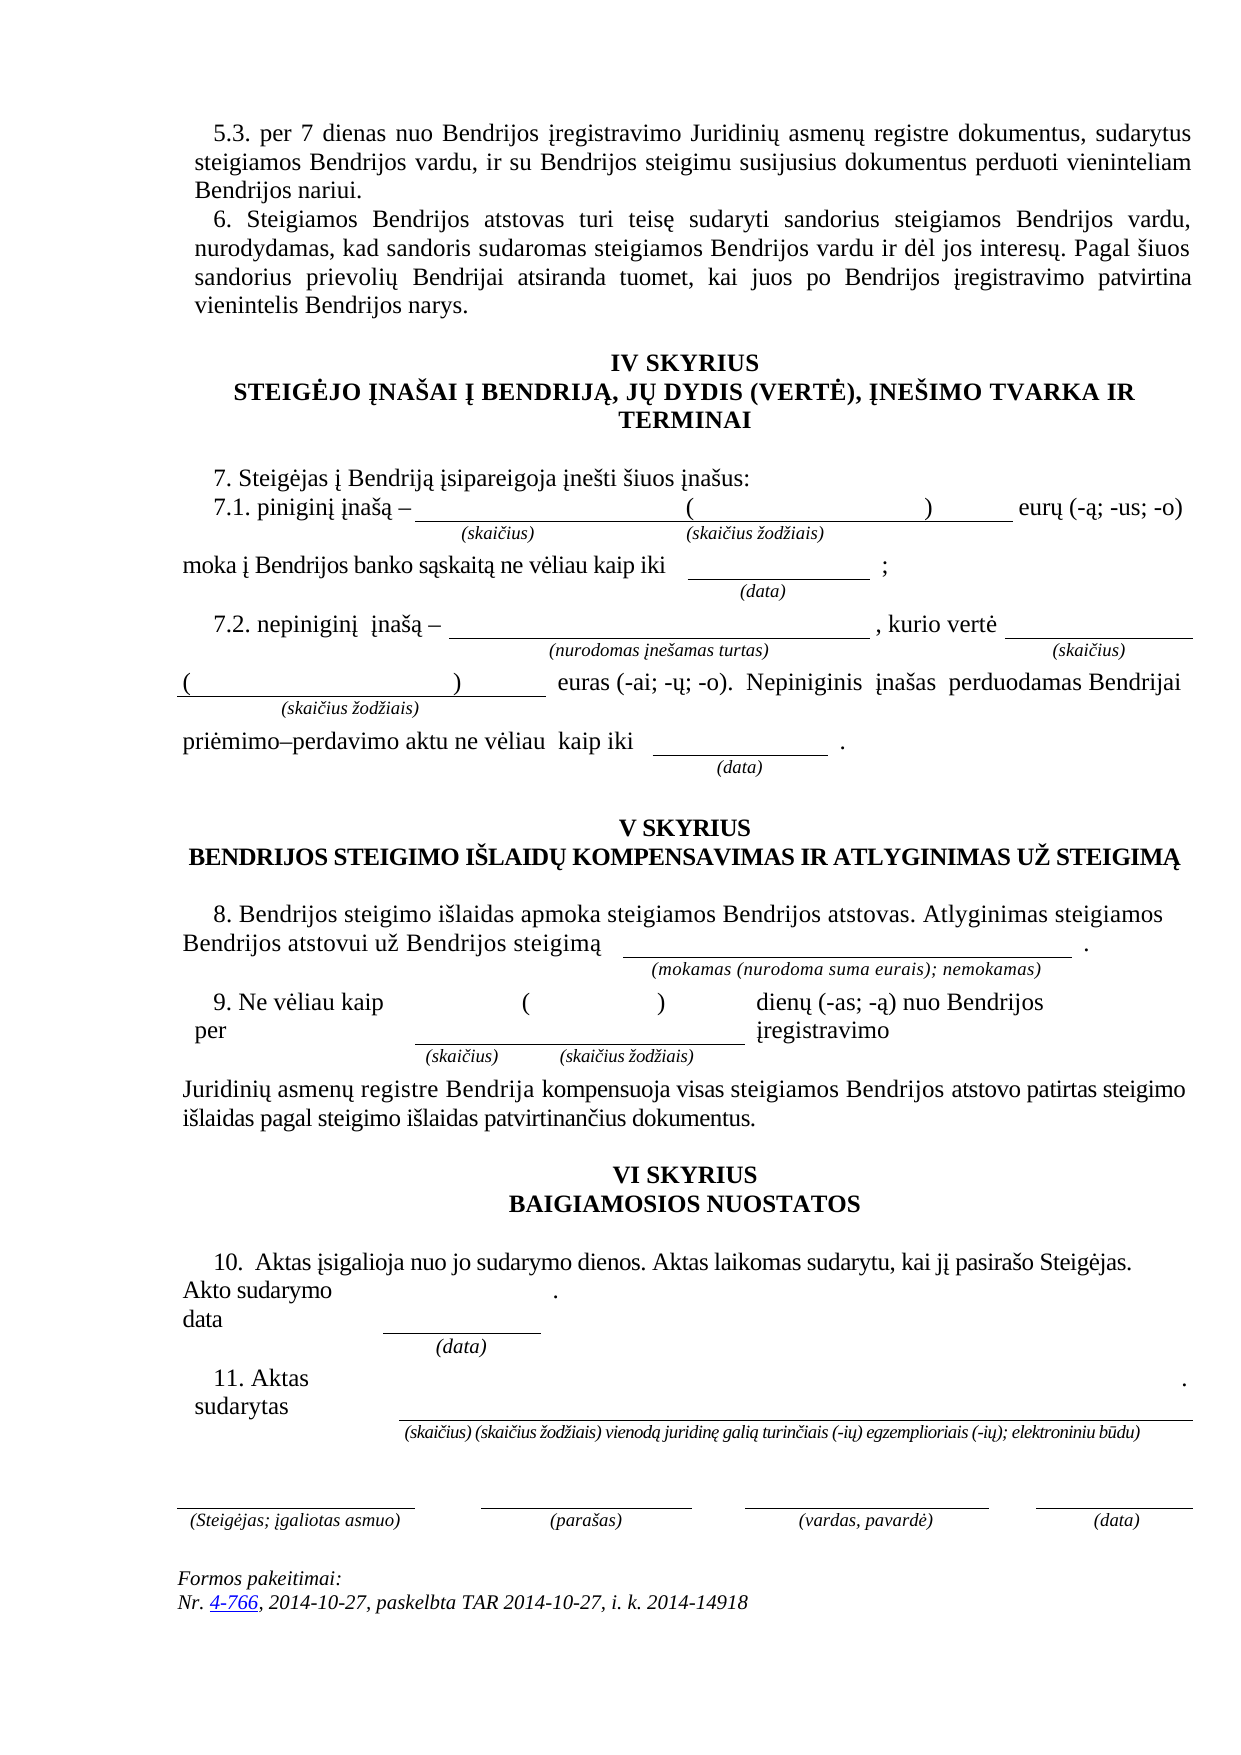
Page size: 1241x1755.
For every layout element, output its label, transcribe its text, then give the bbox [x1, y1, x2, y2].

table_cell IV Skyrius steigėjo įnašai Į BENDRIJĄ, JŲ DYDIS (VERTĖ), ĮNEŠIMO TVARKA IR TERMINAI [177, 348, 1192, 434]
table_cell (mokamas (nurodoma suma eurais); nemokamas) [623, 958, 1072, 987]
table_cell 10. Aktas įsigalioja nuo jo sudarymo dienos. Aktas laikomas sudarytu, kai jį pasirašo Steigėjas. [177, 1247, 1192, 1275]
table_cell 9. Ne vėliau kaip per [177, 987, 415, 1044]
table_cell dienų (-as; -ą) nuo Bendrijos įregistravimo [745, 987, 1192, 1044]
table_cell VI skyrius Baigiamosios nuostatos [177, 1160, 1192, 1218]
table_cell (data) [383, 1334, 541, 1363]
table_cell [415, 492, 582, 521]
table_cell . [828, 726, 1192, 755]
table_cell priėmimo–perdavimo aktu ne vėliau kaip iki [177, 726, 653, 755]
table_cell (skaičius) (skaičius žodžiais) vienodą juridinę galią turinčiais (-ių) egzemplioriais (-ių); elektroniniu būdu) [399, 1421, 1192, 1450]
table_cell [541, 1333, 1192, 1363]
table_cell (data) [688, 580, 870, 609]
table_cell (skaičius) [1005, 639, 1192, 667]
table_cell [1005, 609, 1192, 638]
table_cell . [1072, 928, 1192, 957]
table_cell [415, 1479, 481, 1507]
table_cell (skaičius) [415, 1045, 510, 1074]
table_cell (parašas) [481, 1509, 692, 1537]
table_cell [177, 1218, 1192, 1247]
text Formos pakeitimai: [177, 1566, 1122, 1590]
table_cell [870, 579, 1192, 609]
table_cell (vardas, pavardė) [745, 1509, 988, 1537]
table_cell [177, 755, 653, 784]
table_cell [745, 1044, 1192, 1074]
table_cell euras (-ai; -ų; -o). Nepiniginis įnašas perduodamas Bendrijai [546, 668, 1192, 696]
table_cell [177, 1132, 1192, 1160]
table_cell ( ) [510, 987, 745, 1044]
table_cell [177, 579, 687, 609]
table_cell (skaičius) [415, 522, 582, 550]
text Nr. 4-766, 2014-10-27, paskelbta TAR 2014-10-27, i. k. 2014-14918 [177, 1590, 1122, 1614]
table_cell [692, 1479, 745, 1507]
table_cell [177, 638, 449, 667]
table_cell [870, 638, 1005, 667]
table_cell [415, 987, 510, 1044]
table_cell [177, 1450, 1192, 1479]
table_cell [449, 609, 870, 638]
table_cell ( ) [177, 668, 546, 696]
table_cell [828, 755, 1192, 784]
table_cell Juridinių asmenų registre Bendrija kompensuoja visas steigiamos Bendrijos atstovo patirtas steigimo išlaidas pagal steigimo išlaidas patvirtinančius dokumentus. [177, 1074, 1192, 1132]
table_cell 11. Aktas sudarytas [177, 1363, 399, 1420]
table_cell Bendrijos atstovui už Bendrijos steigimą [177, 928, 623, 957]
table_cell (skaičius žodžiais) [582, 522, 1013, 550]
table_cell [177, 434, 1192, 463]
table_cell (skaičius žodžiais) [177, 697, 546, 726]
table_cell (data) [653, 756, 828, 784]
table_cell 7.1. piniginį įnašą – [177, 492, 415, 521]
table_cell 5.3. per 7 dienas nuo Bendrijos įregistravimo Juridinių asmenų registre dokumentus, sudarytus steigiamos Bendrijos vardu, ir su Bendrijos steigimu susijusius dokumentus perduoti vieninteliam Bendrijos nariui. [177, 118, 1192, 204]
table_cell [692, 1508, 745, 1537]
table_cell [653, 726, 828, 755]
table_cell [989, 1508, 1036, 1537]
table_cell , kurio vertė [870, 609, 1005, 638]
table_cell ; [870, 550, 1192, 579]
table_cell (skaičius žodžiais) [510, 1045, 745, 1074]
table_cell Akto sudarymo data [177, 1275, 383, 1333]
table_cell [177, 1333, 383, 1363]
table_cell [1072, 957, 1192, 987]
table_cell [177, 1479, 415, 1507]
table_cell [623, 928, 1072, 957]
table_cell eurų (-ą; -us; -o) [1013, 492, 1192, 521]
table_cell moka į Bendrijos banko sąskaitą ne vėliau kaip iki [177, 550, 687, 579]
table_cell (data) [1036, 1509, 1192, 1537]
table_cell [1036, 1479, 1192, 1507]
table_cell . [399, 1363, 1192, 1420]
table_cell 7.2. nepiniginį įnašą – [177, 609, 449, 638]
table_cell [481, 1479, 692, 1507]
table_cell [177, 785, 1192, 813]
table_cell [177, 871, 1192, 899]
table_cell (nurodomas įnešamas turtas) [449, 639, 870, 667]
table_cell [177, 957, 623, 987]
table_cell [177, 1420, 399, 1450]
table_cell [177, 521, 415, 550]
table_cell 7. Steigėjas į Bendriją įsipareigoja įnešti šiuos įnašus: [177, 463, 1192, 492]
table_cell [415, 1508, 481, 1537]
table_cell 8. Bendrijos steigimo išlaidas apmoka steigiamos Bendrijos atstovas. Atlyginimas steigiamos [177, 900, 1192, 928]
table_cell [546, 696, 1192, 726]
table_cell [1013, 521, 1192, 550]
table_cell [989, 1479, 1036, 1507]
table_cell . [541, 1275, 1192, 1333]
table_cell V skyrius BENDRIJOS steigimo išlaidų kompensavimas ir atlyginimas už steigimą [177, 813, 1192, 871]
table_cell [177, 319, 1192, 348]
table_cell [383, 1275, 541, 1333]
table_cell (Steigėjas; įgaliotas asmuo) [177, 1509, 415, 1537]
table_cell [177, 1044, 415, 1074]
table_cell ( ) [582, 492, 1013, 521]
table_cell 6. Steigiamos Bendrijos atstovas turi teisę sudaryti sandorius steigiamos Bendrijos vardu, nurodydamas, kad sandoris sudaromas steigiamos Bendrijos vardu ir dėl jos interesų. Pagal šiuos sandorius prievolių Bendrijai atsiranda tuomet, kai juos po Bendrijos įregistravimo patvirtina vienintelis Bendrijos narys. [177, 204, 1192, 319]
table_cell [688, 550, 870, 579]
table_cell [745, 1479, 988, 1507]
